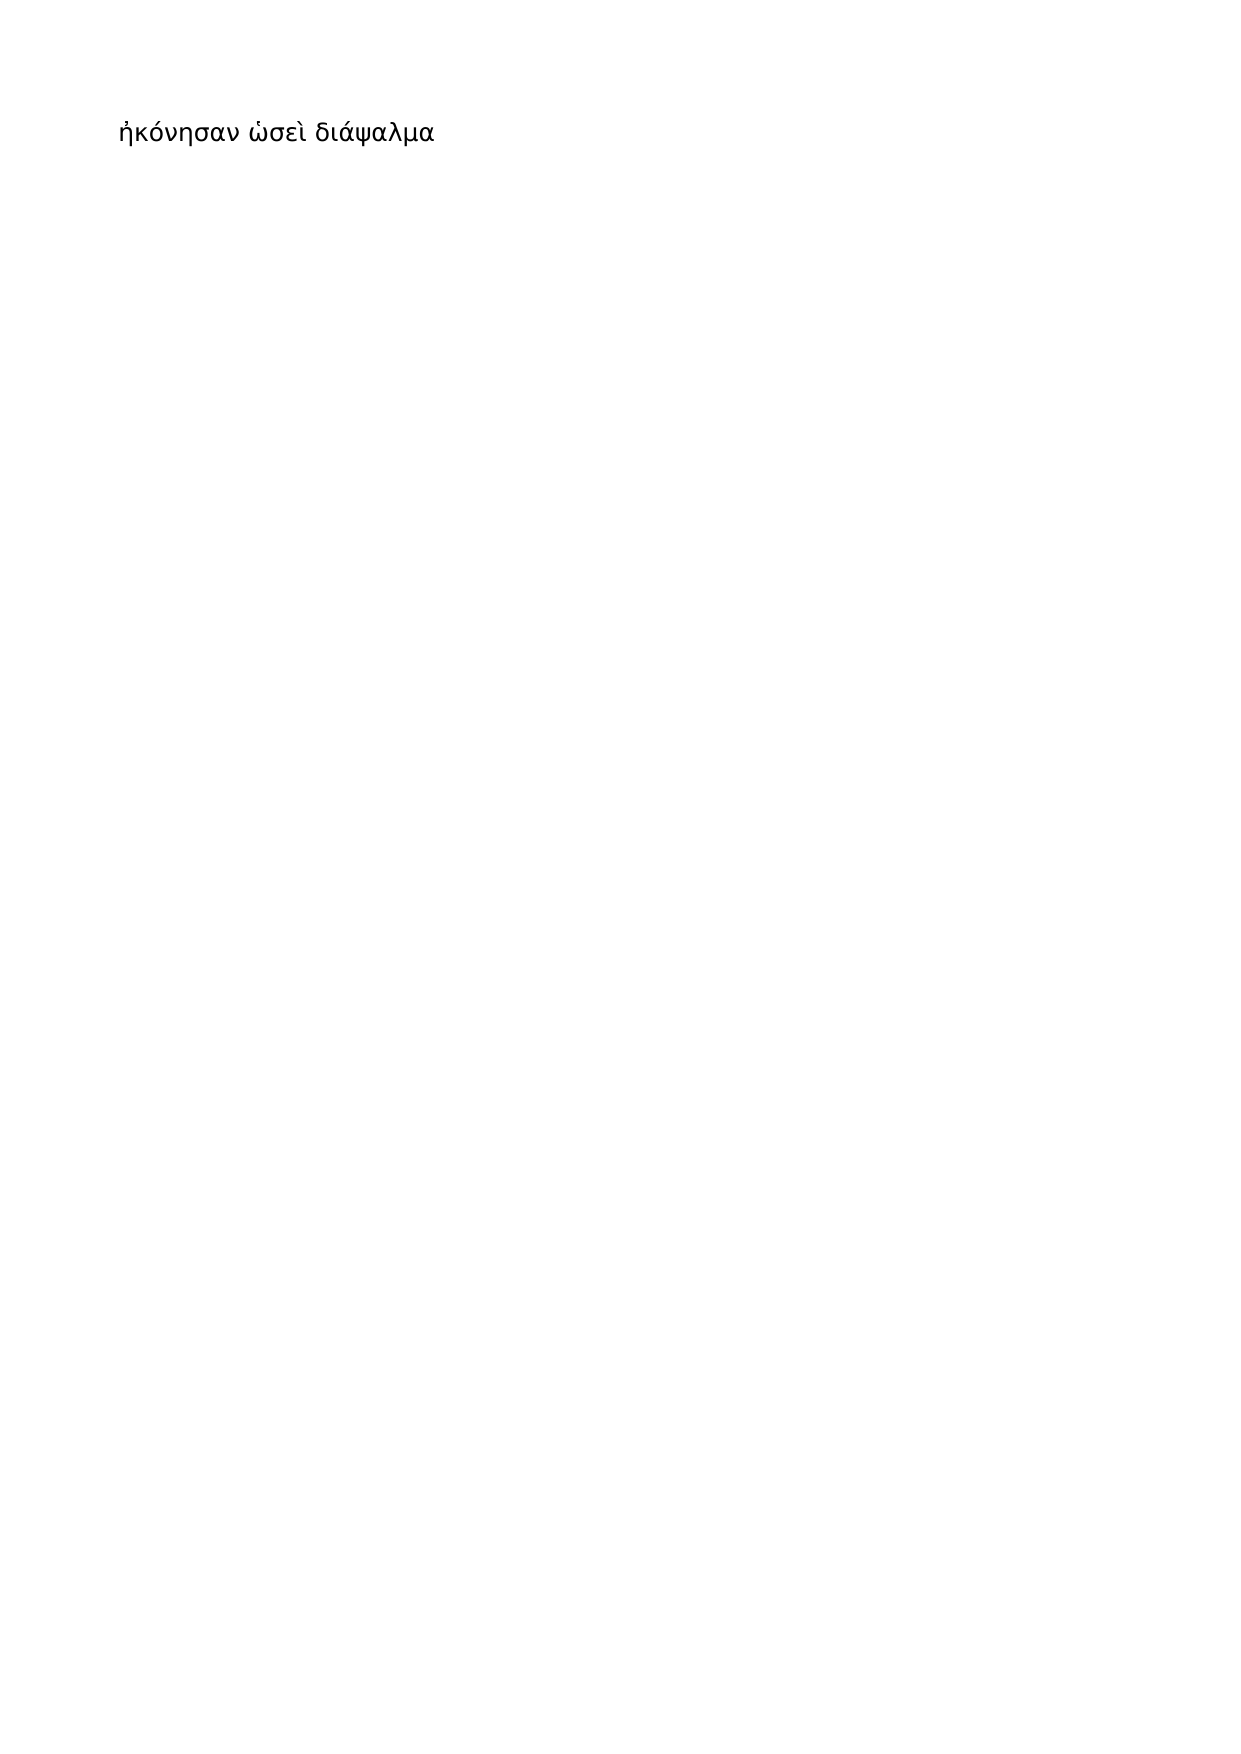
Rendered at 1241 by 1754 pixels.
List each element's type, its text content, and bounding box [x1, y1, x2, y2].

text ἠκόνησαν ὡσεὶ διάψαλμα [118, 118, 1122, 147]
